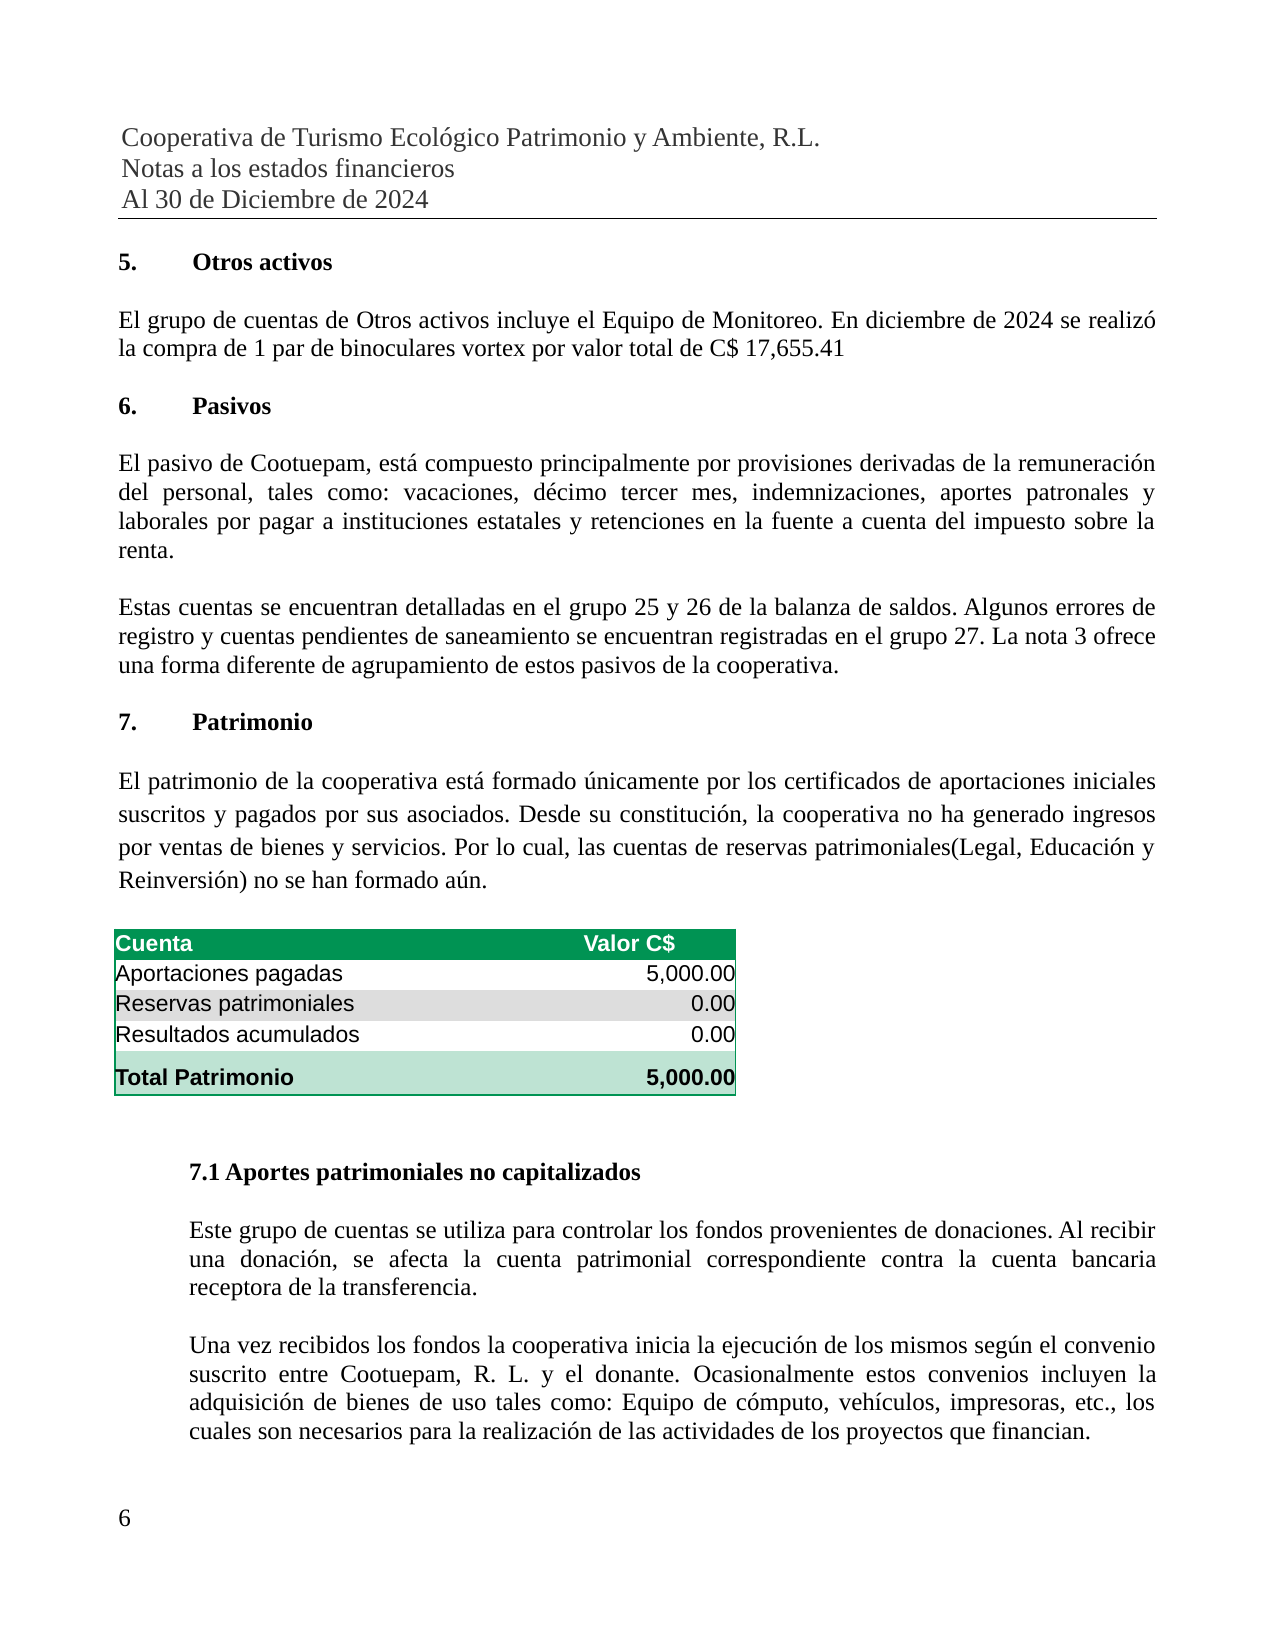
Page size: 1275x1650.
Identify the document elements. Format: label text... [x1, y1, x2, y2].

text El patrimonio de la cooperativa está formado únicamente por los certificados de aportaciones iniciales suscritos y pagados por sus asociados. Desde su constitución, la cooperativa no ha generado ingresos por ventas de bienes y servicios. Por lo cual, las cuentas de reservas patrimoniales(Legal, Educación y Reinversión) no se han formado aún. [118, 766, 1157, 894]
table_header Cuenta [116, 930, 523, 960]
text 7. Patrimonio [118, 707, 1157, 736]
table_cell Resultados acumulados [116, 1021, 523, 1051]
table_cell Aportaciones pagadas [116, 960, 523, 990]
table_cell 0.00 [523, 990, 735, 1021]
text El grupo de cuentas de Otros activos incluye el Equipo de Monitoreo. En diciembre de 2024 se realizó la compra de 1 par de binoculares vortex por valor total de C$ 17,655.41 [118, 305, 1157, 362]
text El pasivo de Cootuepam, está compuesto principalmente por provisiones derivadas de la remuneración del personal, tales como: vacaciones, décimo tercer mes, indemnizaciones, aportes patronales y laborales por pagar a instituciones estatales y retenciones en la fuente a cuenta del impuesto sobre la renta. [118, 448, 1157, 563]
table_cell 0.00 [523, 1021, 735, 1051]
table_header Valor C$ [523, 930, 735, 960]
text Una vez recibidos los fondos la cooperativa inicia la ejecución de los mismos según el convenio suscrito entre Cootuepam, R. L. y el donante. Ocasionalmente estos convenios incluyen la adquisición de bienes de uso tales como: Equipo de cómputo, vehículos, impresoras, etc., los cuales son necesarios para la realización de las actividades de los proyectos que financian. [189, 1330, 1157, 1445]
table_cell Total Patrimonio [116, 1051, 523, 1094]
table_cell 5,000.00 [523, 1051, 735, 1094]
text 7.1 Aportes patrimoniales no capitalizados [189, 1157, 1157, 1186]
text Estas cuentas se encuentran detalladas en el grupo 25 y 26 de la balanza de saldos. Algunos errores de registro y cuentas pendientes de saneamiento se encuentran registradas en el grupo 27. La nota 3 ofrece una forma diferente de agrupamiento de estos pasivos de la cooperativa. [118, 592, 1157, 678]
table_cell Reservas patrimoniales [116, 990, 523, 1021]
text 5. Otros activos [118, 247, 1157, 276]
text Este grupo de cuentas se utiliza para controlar los fondos provenientes de donaciones. Al recibir una donación, se afecta la cuenta patrimonial correspondiente contra la cuenta bancaria receptora de la transferencia. [189, 1215, 1157, 1301]
text 6. Pasivos [118, 391, 1157, 420]
table_cell 5,000.00 [523, 960, 735, 990]
